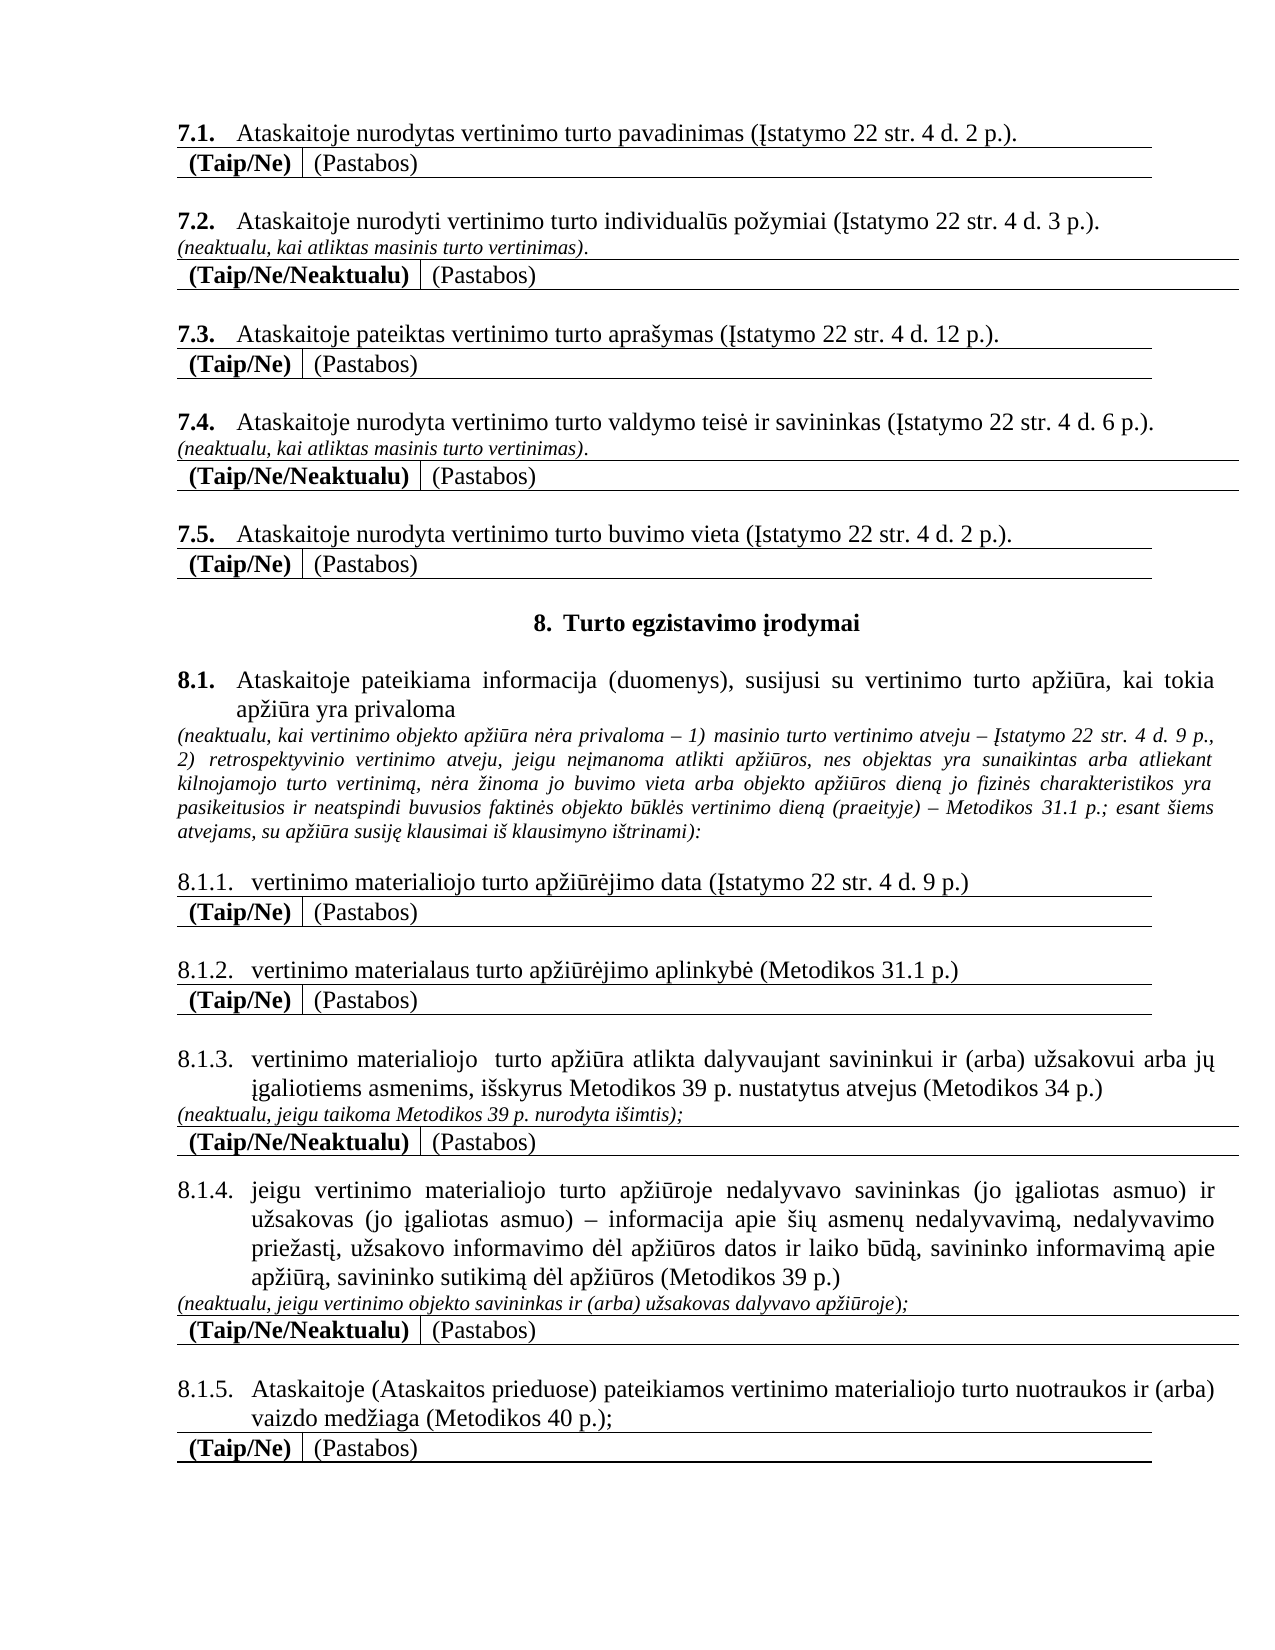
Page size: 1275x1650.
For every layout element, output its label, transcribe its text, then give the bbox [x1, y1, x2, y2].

table_header (Taip/Ne/Neaktualu) [177, 1127, 420, 1155]
table_header (Pastabos) [421, 1316, 1238, 1344]
table_header (Pastabos) [303, 897, 1152, 926]
text 8.1.5. Ataskaitoje (Ataskaitos prieduose) pateikiamos vertinimo materialiojo turto nuotraukos ir (arba) vaizdo medžiaga (Metodikos 40 p.); [177, 1374, 1216, 1432]
table_header (Taip/Ne) [177, 349, 302, 377]
table_header (Pastabos) [303, 985, 1152, 1014]
text 7.3. Ataskaitoje pateiktas vertinimo turto aprašymas (Įstatymo 22 str. 4 d. 12 p.). [177, 319, 1216, 348]
table_header (Pastabos) [421, 260, 1238, 289]
table_header (Pastabos) [303, 148, 1152, 177]
text 8.1.4. jeigu vertinimo materialiojo turto apžiūroje nedalyvavo savininkas (jo įgaliotas asmuo) ir užsakovas (jo įgaliotas asmuo) – informacija apie šių asmenų nedalyvavimą, nedalyvavimo priežastį, užsakovo informavimo dėl apžiūros datos ir laiko būdą, savininko informavimą apie apžiūrą, savininko sutikimą dėl apžiūros (Metodikos 39 p.) [177, 1176, 1216, 1291]
table_header (Taip/Ne) [177, 148, 302, 177]
text (neaktualu, kai vertinimo objekto apžiūra nėra privaloma – 1) masinio turto vertinimo atveju – Įstatymo 22 str. 4 d. 9 p., 2) retrospektyvinio vertinimo atveju, jeigu neįmanoma atlikti apžiūros, nes objektas yra sunaikintas arba atliekant kilnojamojo turto vertinimą, nėra žinoma jo buvimo vieta arba objekto apžiūros dieną jo fizinės charakteristikos yra pasikeitusios ir neatspindi buvusios faktinės objekto būklės vertinimo dieną (praeityje) – Metodikos 31.1 p.; esant šiems atvejams, su apžiūra susiję klausimai iš klausimyno ištrinami): [177, 723, 1216, 843]
text (neaktualu, jeigu taikoma Metodikos 39 p. nurodyta išimtis); [177, 1101, 1216, 1126]
text 7.2. Ataskaitoje nurodyti vertinimo turto individualūs požymiai (Įstatymo 22 str. 4 d. 3 p.). [177, 206, 1216, 235]
text (neaktualu, jeigu vertinimo objekto savininkas ir (arba) užsakovas dalyvavo apžiūroje); [177, 1291, 1216, 1314]
table_header (Pastabos) [303, 349, 1152, 377]
table_header (Pastabos) [303, 1433, 1152, 1461]
table_header (Pastabos) [421, 461, 1238, 490]
text 8.1.3. vertinimo materialiojo turto apžiūra atlikta dalyvaujant savininkui ir (arba) užsakovui arba jų įgaliotiems asmenims, išskyrus Metodikos 39 p. nustatytus atvejus (Metodikos 34 p.) [177, 1044, 1216, 1101]
text 8.1. Ataskaitoje pateikiama informacija (duomenys), susijusi su vertinimo turto apžiūra, kai tokia apžiūra yra privaloma [177, 665, 1216, 723]
table_header (Taip/Ne/Neaktualu) [177, 1316, 420, 1344]
table_header (Taip/Ne/Neaktualu) [177, 461, 420, 490]
text (neaktualu, kai atliktas masinis turto vertinimas). [177, 436, 1216, 460]
table_header (Taip/Ne) [177, 897, 302, 926]
table_header (Taip/Ne) [177, 1433, 302, 1461]
text 7.1. Ataskaitoje nurodytas vertinimo turto pavadinimas (Įstatymo 22 str. 4 d. 2 p.). [177, 118, 1216, 147]
text 8. Turto egzistavimo įrodymai [177, 608, 1216, 637]
text 7.5. Ataskaitoje nurodyta vertinimo turto buvimo vieta (Įstatymo 22 str. 4 d. 2 p.). [177, 519, 1216, 548]
table_header (Pastabos) [421, 1127, 1238, 1155]
text (neaktualu, kai atliktas masinis turto vertinimas). [177, 235, 1216, 259]
text 8.1.2. vertinimo materialaus turto apžiūrėjimo aplinkybė (Metodikos 31.1 p.) [177, 956, 1216, 984]
table_header (Taip/Ne) [177, 549, 302, 578]
text 7.4. Ataskaitoje nurodyta vertinimo turto valdymo teisė ir savininkas (Įstatymo 22 str. 4 d. 6 p.). [177, 407, 1216, 436]
table_header (Pastabos) [303, 549, 1152, 578]
table_header (Taip/Ne/Neaktualu) [177, 260, 420, 289]
table_header (Taip/Ne) [177, 985, 302, 1014]
text 8.1.1. vertinimo materialiojo turto apžiūrėjimo data (Įstatymo 22 str. 4 d. 9 p.) [177, 867, 1216, 896]
